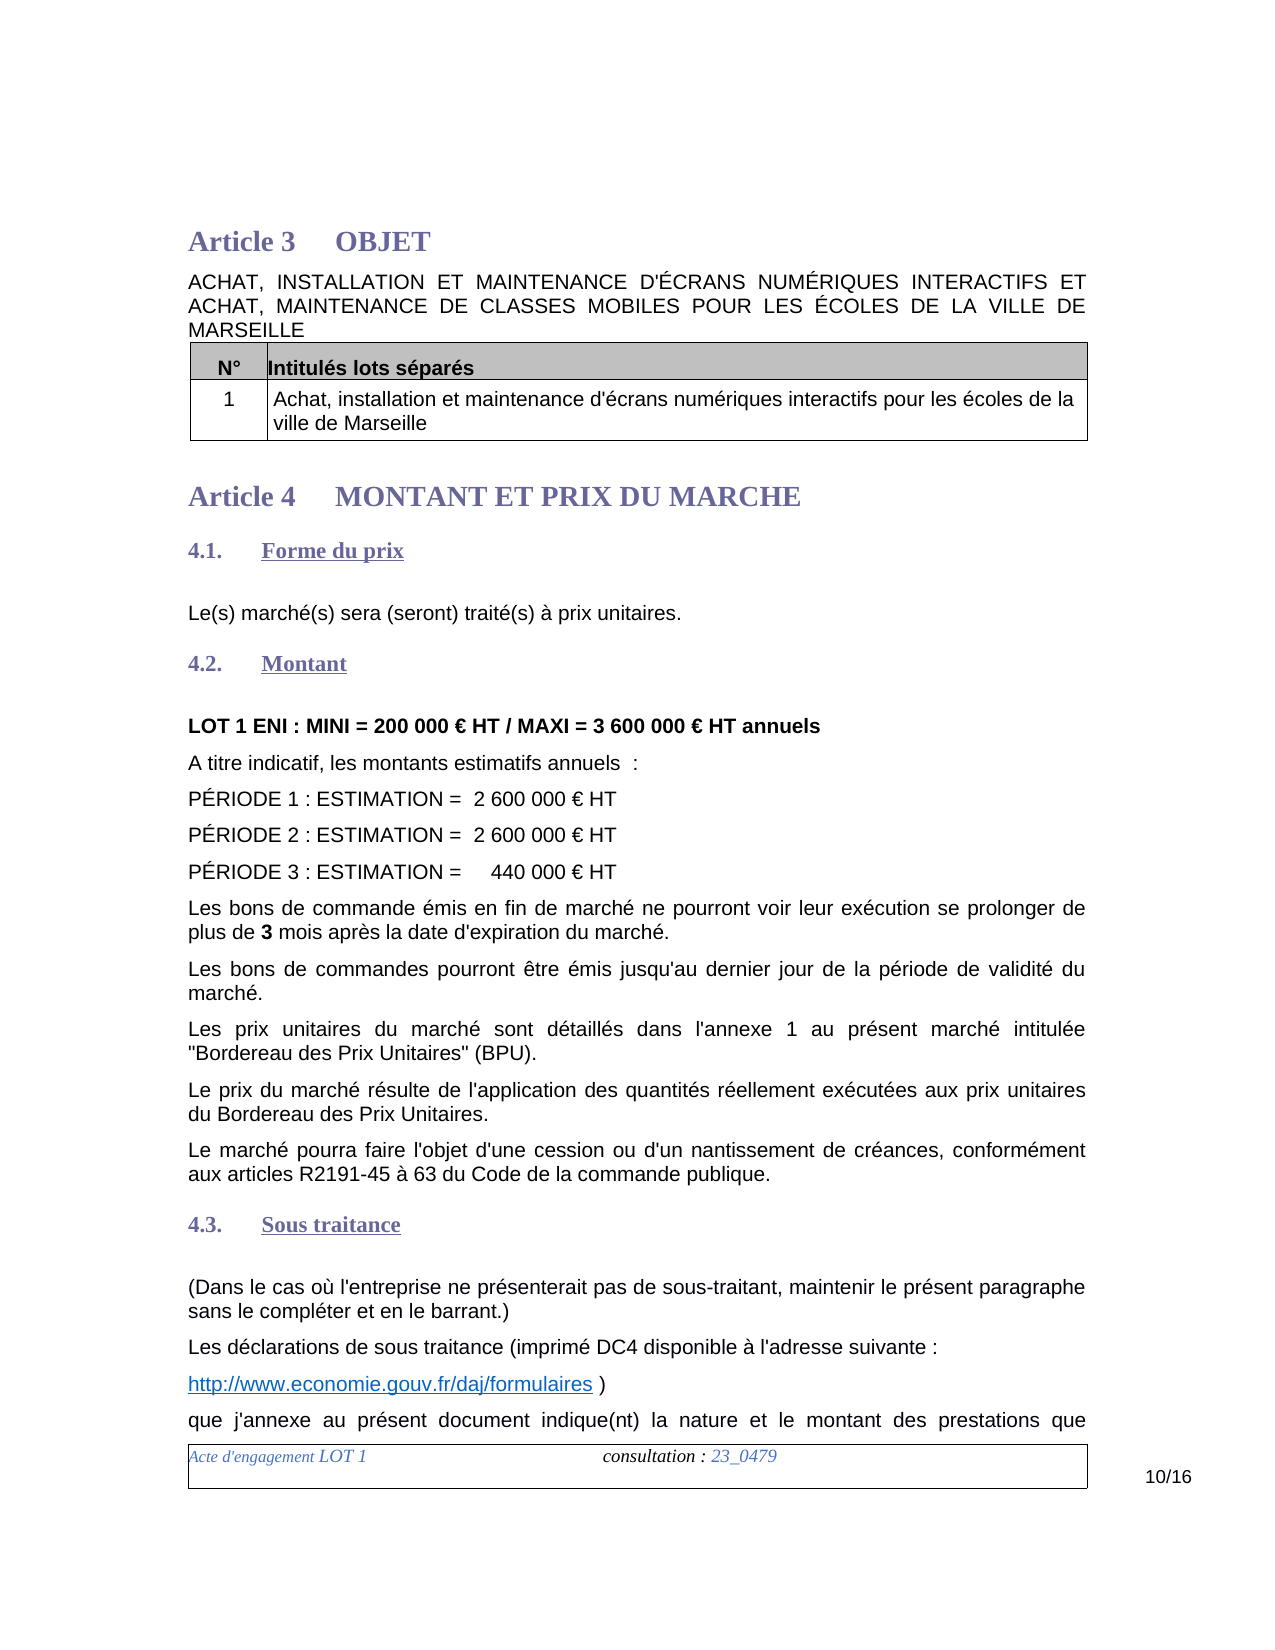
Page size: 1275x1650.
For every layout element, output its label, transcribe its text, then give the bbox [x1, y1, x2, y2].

table_cell 1 [191, 380, 267, 440]
table_header N° [191, 343, 267, 379]
subtitle OBJET [188, 224, 1087, 257]
text A titre indicatif, les montants estimatifs annuels : [188, 750, 1087, 774]
text (Dans le cas où l'entreprise ne présenterait pas de sous-traitant, maintenir le présent paragraphe sans le compléter et en le barrant.) [188, 1275, 1087, 1323]
text Le marché pourra faire l'objet d'une cession ou d'un nantissement de créances, conformément aux articles R2191-45 à 63 du Code de la commande publique. [188, 1138, 1087, 1186]
text Le(s) marché(s) sera (seront) traité(s) à prix unitaires. [188, 601, 1087, 625]
text ACHAT, INSTALLATION ET MAINTENANCE D'ÉCRANS NUMÉRIQUES INTERACTIFS ET ACHAT, MAINTENANCE DE CLASSES MOBILES POUR LES ÉCOLES DE LA VILLE DE MARSEILLE [188, 270, 1087, 342]
subtitle Sous traitance [188, 1211, 1087, 1237]
text Les prix unitaires du marché sont détaillés dans l'annexe 1 au présent marché intitulée "Bordereau des Prix Unitaires" (BPU). [188, 1017, 1087, 1065]
text Les bons de commande émis en fin de marché ne pourront voir leur exécution se prolonger de plus de 3 mois après la date d'expiration du marché. [188, 896, 1087, 944]
table_cell Achat, installation et maintenance d'écrans numériques interactifs pour les écoles de la ville de Marseille [268, 380, 1087, 440]
table_header Intitulés lots séparés [268, 343, 1087, 379]
subtitle MONTANT ET PRIX DU MARCHE [188, 479, 1087, 512]
text Les bons de commandes pourront être émis jusqu'au dernier jour de la période de validité du marché. [188, 957, 1087, 1004]
text PÉRIODE 2 : ESTIMATION = 2 600 000 € HT [188, 823, 1087, 847]
text PÉRIODE 3 : ESTIMATION = 440 000 € HT [188, 860, 1087, 884]
text que j'annexe au présent document indique(nt) la nature et le montant des prestations que [188, 1408, 1087, 1432]
text Les déclarations de sous traitance (imprimé DC4 disponible à l'adresse suivante : [188, 1335, 1087, 1359]
text LOT 1 ENI : MINI = 200 000 € HT / MAXI = 3 600 000 € HT annuels [188, 714, 1087, 738]
text http://www.economie.gouv.fr/daj/formulaires ) [188, 1372, 1087, 1396]
subtitle Montant [188, 650, 1087, 676]
subtitle Forme du prix [188, 537, 1087, 564]
text Le prix du marché résulte de l'application des quantités réellement exécutées aux prix unitaires du Bordereau des Prix Unitaires. [188, 1077, 1087, 1125]
text PÉRIODE 1 : ESTIMATION = 2 600 000 € HT [188, 787, 1087, 811]
